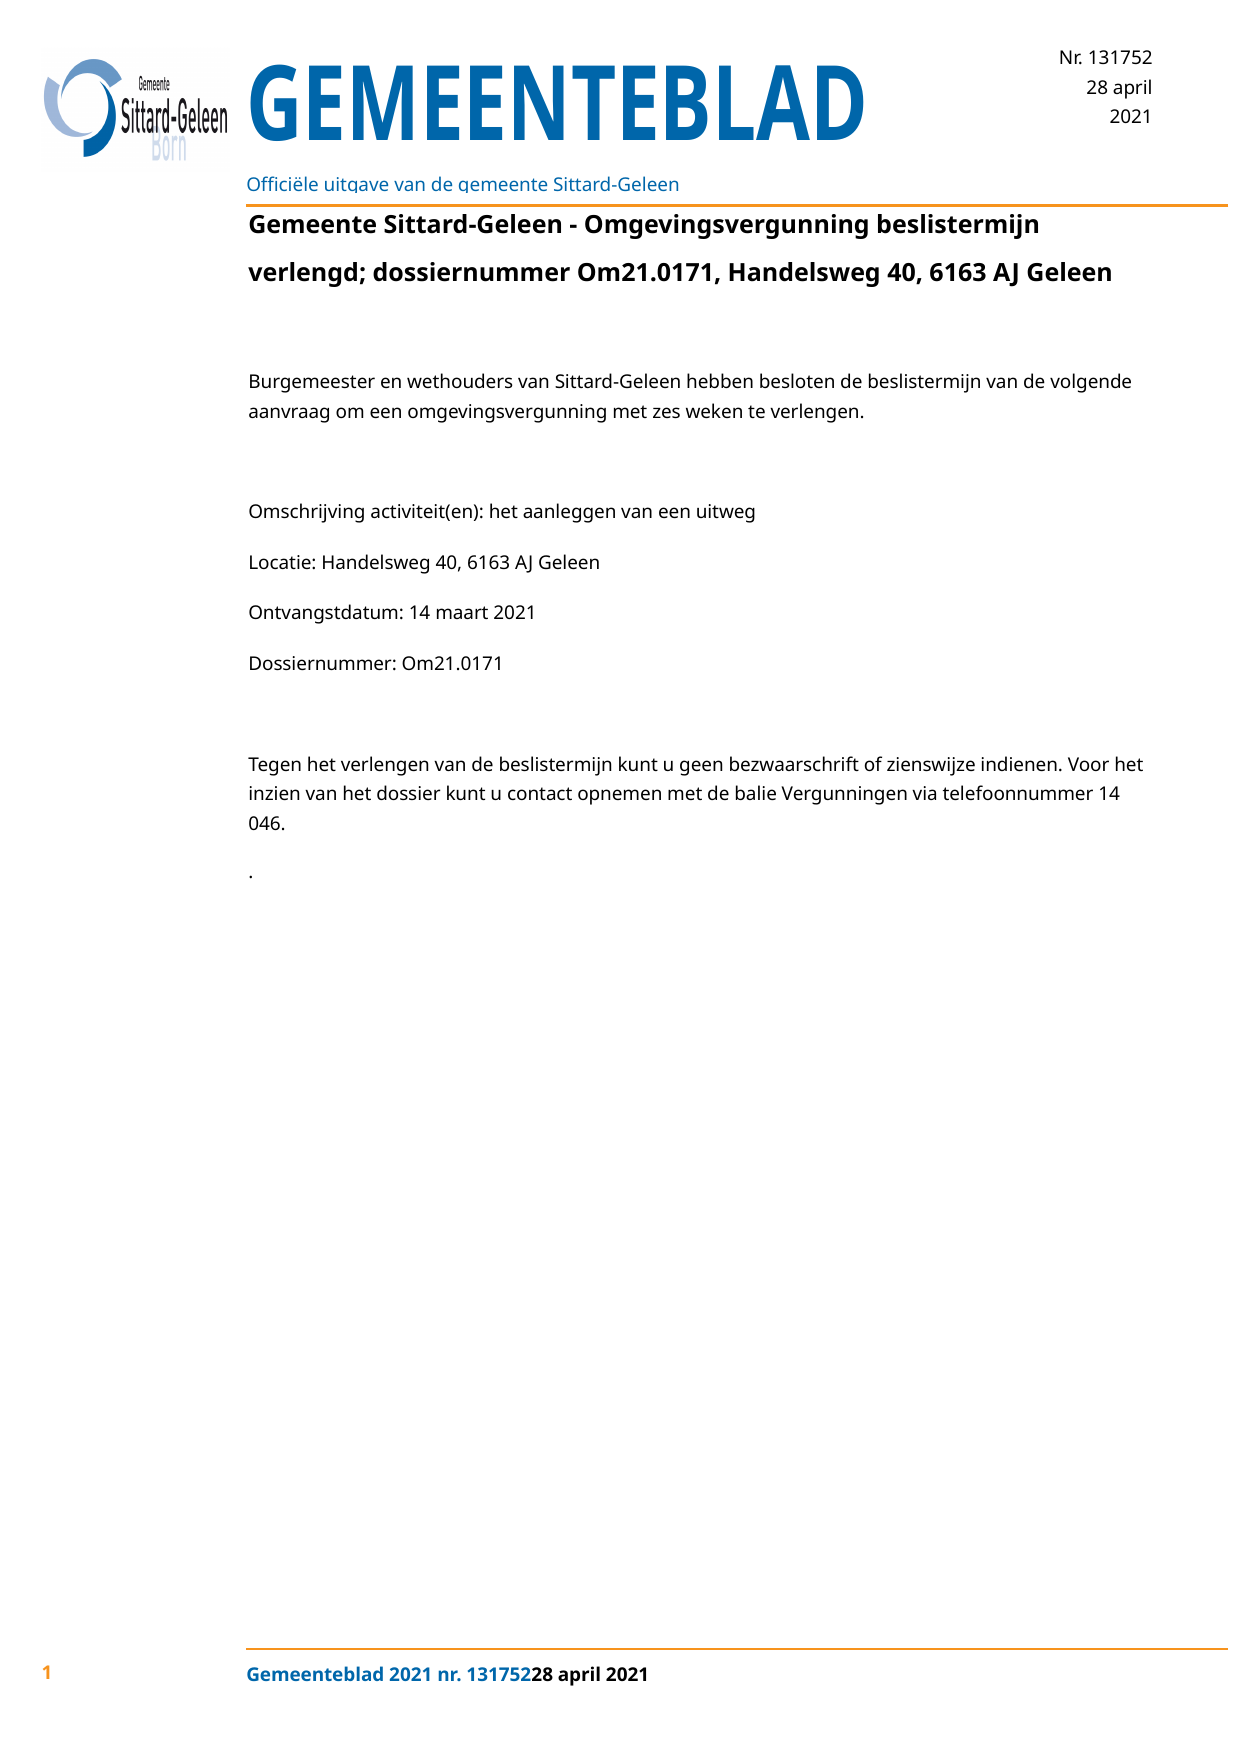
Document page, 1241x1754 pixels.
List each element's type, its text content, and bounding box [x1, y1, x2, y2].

text . [248, 858, 1152, 883]
text Dossiernummer: Om21.0171 [248, 650, 1152, 676]
text Ontvangstdatum: 14 maart 2021 [248, 599, 1152, 625]
picture [41, 47, 231, 172]
text Omschrijving activiteit(en): het aanleggen van een uitweg [248, 499, 1152, 524]
text Gemeente Sittard-Geleen - Omgevingsvergunning beslistermijn verlengd; dossiernummer Om21.0171, Handelsweg 40, 6163 AJ Geleen [248, 207, 1152, 288]
text Burgemeester en wethouders van Sittard-Geleen hebben besloten de beslistermijn van de volgende aanvraag om een omgevingsvergunning met zes weken te verlengen. [248, 368, 1152, 424]
text Tegen het verlengen van de beslistermijn kunt u geen bezwaarschrift of zienswijze indienen. Voor het inzien van het dossier kunt u contact opnemen met de balie Vergunningen via telefoonnummer 14 046. [248, 751, 1152, 836]
text Locatie: Handelsweg 40, 6163 AJ Geleen [248, 549, 1152, 575]
